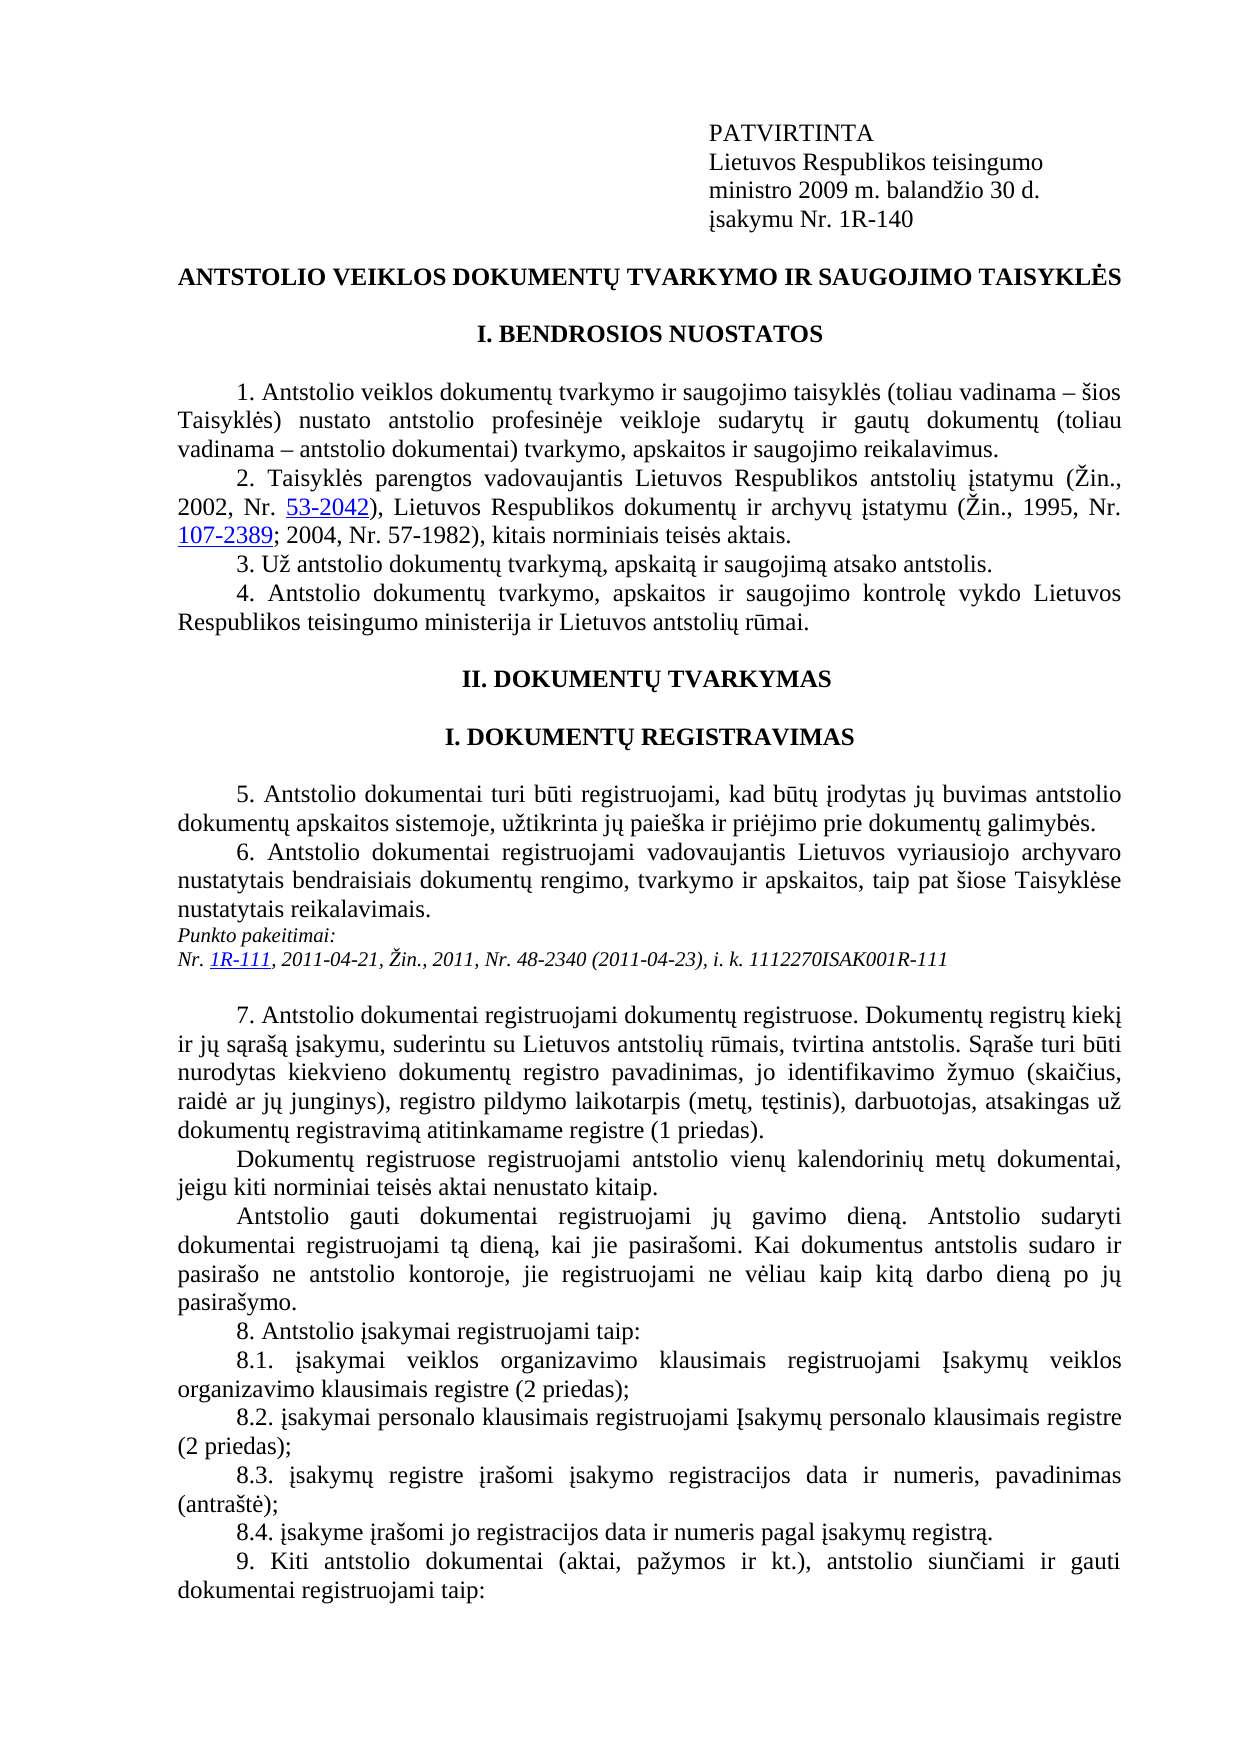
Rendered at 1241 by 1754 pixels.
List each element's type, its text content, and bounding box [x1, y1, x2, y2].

text 9. Kiti antstolio dokumentai (aktai, pažymos ir kt.), antstolio siunčiami ir gauti dokumentai registruojami taip: [177, 1546, 1122, 1604]
text 8.1. įsakymai veiklos organizavimo klausimais registruojami Įsakymų veiklos organizavimo klausimais registre (2 priedas); [177, 1345, 1122, 1402]
text 8.4. įsakyme įrašomi jo registracijos data ir numeris pagal įsakymų registrą. [177, 1517, 1122, 1546]
text PATVIRTINTA [709, 118, 1122, 147]
text Punkto pakeitimai: [177, 923, 1122, 947]
text 2. Taisyklės parengtos vadovaujantis Lietuvos Respublikos antstolių įstatymu (Žin., 2002, Nr. 53-2042), Lietuvos Respublikos dokumentų ir archyvų įstatymu (Žin., 1995, Nr. 107-2389; 2004, Nr. 57-1982), kitais norminiais teisės aktais. [177, 463, 1122, 549]
text I. BENDROSIOS NUOSTATOS [177, 319, 1122, 348]
text Lietuvos Respublikos teisingumo [177, 147, 1122, 176]
text 8.3. įsakymų registre įrašomi įsakymo registracijos data ir numeris, pavadinimas (antraštė); [177, 1460, 1122, 1517]
text Dokumentų registruose registruojami antstolio vienų kalendorinių metų dokumentai, jeigu kiti norminiai teisės aktai nenustato kitaip. [177, 1144, 1122, 1201]
text 3. Už antstolio dokumentų tvarkymą, apskaitą ir saugojimą atsako antstolis. [177, 549, 1122, 578]
text 5. Antstolio dokumentai turi būti registruojami, kad būtų įrodytas jų buvimas antstolio dokumentų apskaitos sistemoje, užtikrinta jų paieška ir priėjimo prie dokumentų galimybės. [177, 779, 1122, 837]
text 1. Antstolio veiklos dokumentų tvarkymo ir saugojimo taisyklės (toliau vadinama – šios Taisyklės) nustato antstolio profesinėje veikloje sudarytų ir gautų dokumentų (toliau vadinama – antstolio dokumentai) tvarkymo, apskaitos ir saugojimo reikalavimus. [177, 377, 1122, 463]
text 7. Antstolio dokumentai registruojami dokumentų registruose. Dokumentų registrų kiekį ir jų sąrašą įsakymu, suderintu su Lietuvos antstolių rūmais, tvirtina antstolis. Sąraše turi būti nurodytas kiekvieno dokumentų registro pavadinimas, jo identifikavimo žymuo (skaičius, raidė ar jų junginys), registro pildymo laikotarpis (metų, tęstinis), darbuotojas, atsakingas už dokumentų registravimą atitinkamame registre (1 priedas). [177, 1000, 1122, 1144]
text Nr. 1R-111, 2011-04-21, Žin., 2011, Nr. 48-2340 (2011-04-23), i. k. 1112270ISAK001R-111 [177, 947, 1122, 971]
text Antstolio gauti dokumentai registruojami jų gavimo dieną. Antstolio sudaryti dokumentai registruojami tą dieną, kai jie pasirašomi. Kai dokumentus antstolis sudaro ir pasirašo ne antstolio kontoroje, jie registruojami ne vėliau kaip kitą darbo dieną po jų pasirašymo. [177, 1201, 1122, 1316]
text II. DOKUMENTŲ TVARKYMAS [177, 664, 1122, 693]
text ANTSTOLIO VEIKLOS DOKUMENTŲ TVARKYMO IR SAUGOJIMO TAISYKLĖS [177, 262, 1122, 291]
text 8. Antstolio įsakymai registruojami taip: [177, 1316, 1122, 1345]
text I. DOKUMENTŲ REGISTRAVIMAS [177, 722, 1122, 751]
text 4. Antstolio dokumentų tvarkymo, apskaitos ir saugojimo kontrolę vykdo Lietuvos Respublikos teisingumo ministerija ir Lietuvos antstolių rūmai. [177, 578, 1122, 636]
text įsakymu Nr. 1R-140 [177, 204, 1122, 233]
text 6. Antstolio dokumentai registruojami vadovaujantis Lietuvos vyriausiojo archyvaro nustatytais bendraisiais dokumentų rengimo, tvarkymo ir apskaitos, taip pat šiose Taisyklėse nustatytais reikalavimais. [177, 837, 1122, 923]
text 8.2. įsakymai personalo klausimais registruojami Įsakymų personalo klausimais registre (2 priedas); [177, 1402, 1122, 1460]
text ministro 2009 m. balandžio 30 d. [177, 176, 1122, 204]
